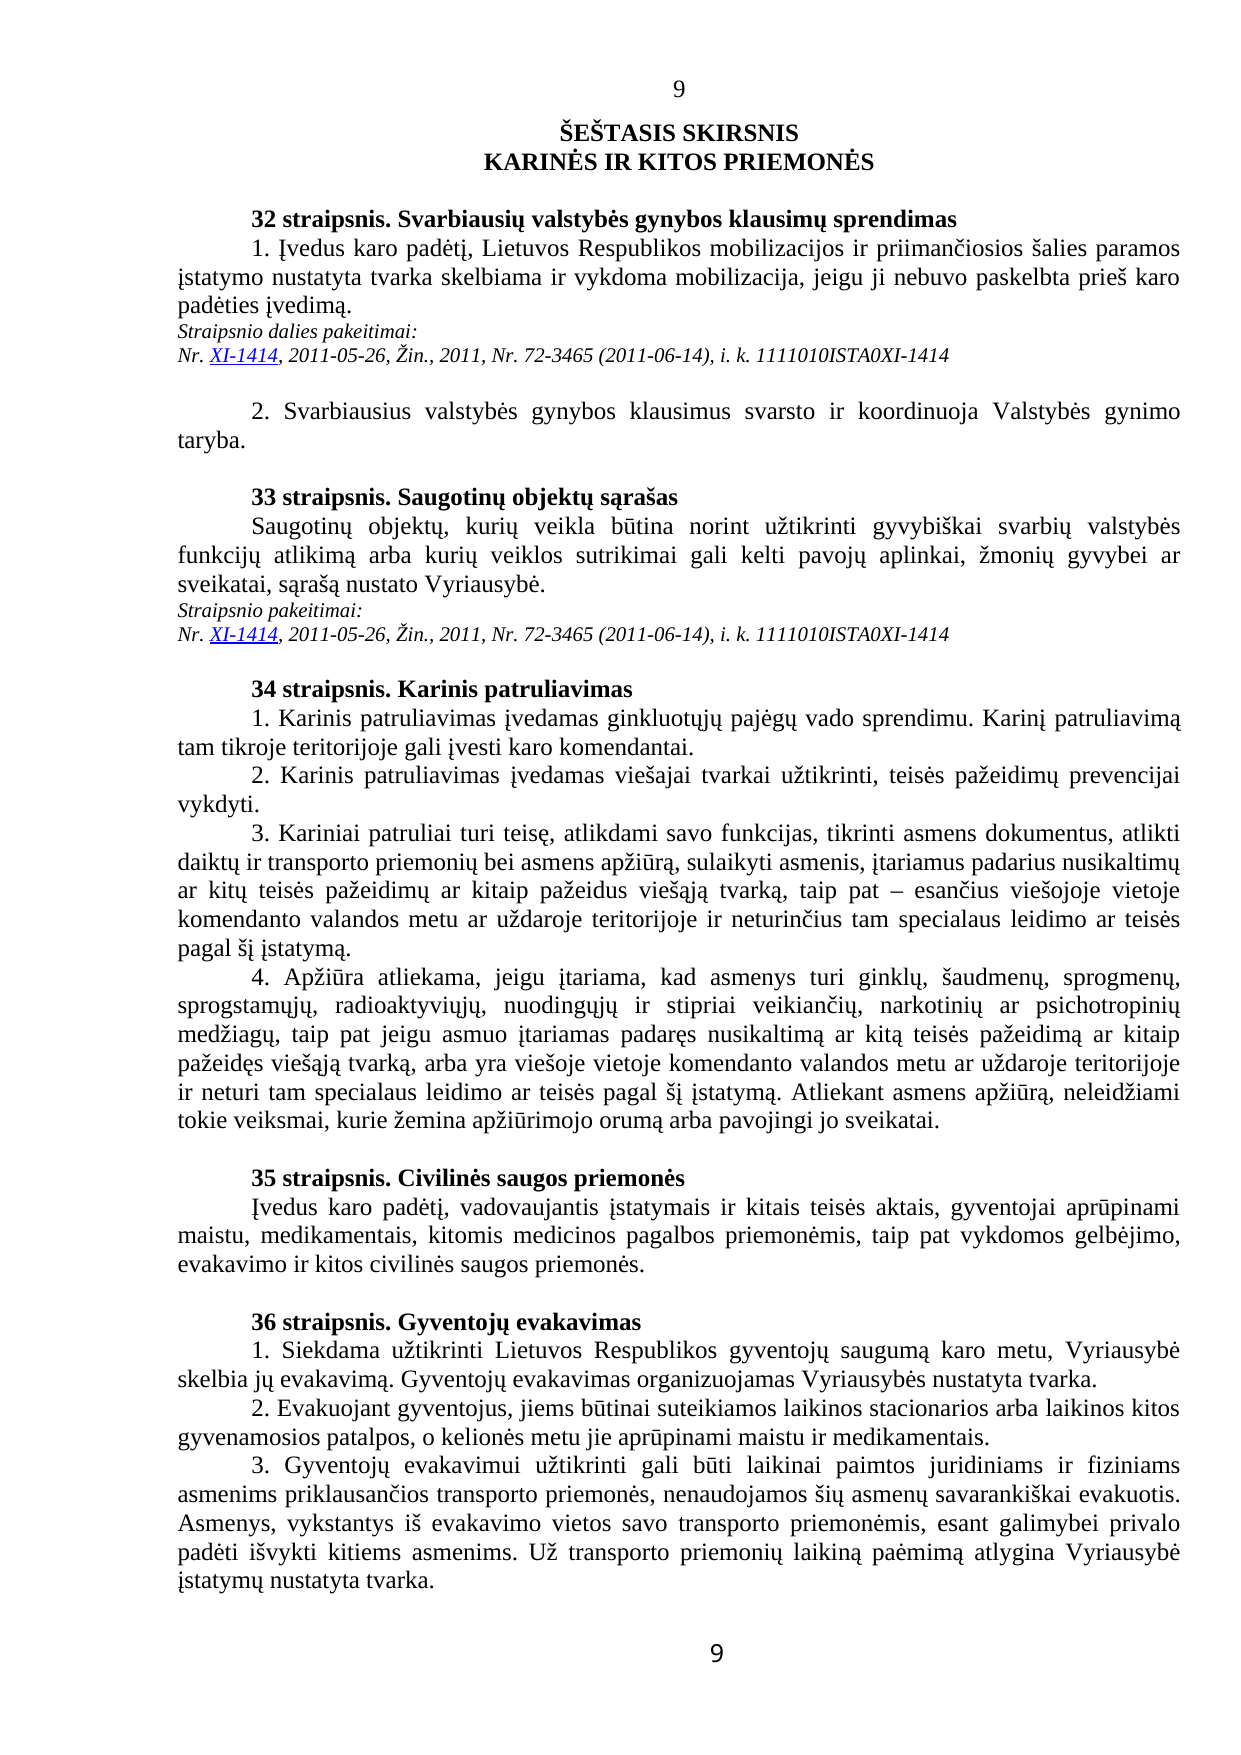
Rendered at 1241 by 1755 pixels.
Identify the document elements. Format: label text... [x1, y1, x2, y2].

text 32 straipsnis. Svarbiausių valstybės gynybos klausimų sprendimas [177, 204, 1181, 233]
text 1. Karinis patruliavimas įvedamas ginkluotųjų pajėgų vado sprendimu. Karinį patruliavimą tam tikroje teritorijoje gali įvesti karo komendantai. [177, 703, 1181, 761]
text 2. Evakuojant gyventojus, jiems būtinai suteikiamos laikinos stacionarios arba laikinos kitos gyvenamosios patalpos, o kelionės metu jie aprūpinami maistu ir medikamentais. [177, 1393, 1181, 1451]
text Nr. XI-1414, 2011-05-26, Žin., 2011, Nr. 72-3465 (2011-06-14), i. k. 1111010ISTA0XI-1414 [177, 343, 1181, 367]
text Nr. XI-1414, 2011-05-26, Žin., 2011, Nr. 72-3465 (2011-06-14), i. k. 1111010ISTA0XI-1414 [177, 622, 1181, 646]
text 2. Karinis patruliavimas įvedamas viešajai tvarkai užtikrinti, teisės pažeidimų prevencijai vykdyti. [177, 761, 1181, 818]
text Šeštasis skirsnis [177, 118, 1181, 147]
text 34 straipsnis. Karinis patruliavimas [177, 674, 1181, 703]
text 35 straipsnis. Civilinės saugos priemonės [177, 1163, 1181, 1192]
text 1. Siekdama užtikrinti Lietuvos Respublikos gyventojų saugumą karo metu, Vyriausybė skelbia jų evakavimą. Gyventojų evakavimas organizuojamas Vyriausybės nustatyta tvarka. [177, 1336, 1181, 1393]
text 3. Kariniai patruliai turi teisę, atlikdami savo funkcijas, tikrinti asmens dokumentus, atlikti daiktų ir transporto priemonių bei asmens apžiūrą, sulaikyti asmenis, įtariamus padarius nusikaltimų ar kitų teisės pažeidimų ar kitaip pažeidus viešąją tvarką, taip pat – esančius viešojoje vietoje komendanto valandos metu ar uždaroje teritorijoje ir neturinčius tam specialaus leidimo ar teisės pagal šį įstatymą. [177, 818, 1181, 962]
text 4. Apžiūra atliekama, jeigu įtariama, kad asmenys turi ginklų, šaudmenų, sprogmenų, sprogstamųjų, radioaktyviųjų, nuodingųjų ir stipriai veikiančių, narkotinių ar psichotropinių medžiagų, taip pat jeigu asmuo įtariamas padaręs nusikaltimą ar kitą teisės pažeidimą ar kitaip pažeidęs viešąją tvarką, arba yra viešoje vietoje komendanto valandos metu ar uždaroje teritorijoje ir neturi tam specialaus leidimo ar teisės pagal šį įstatymą. Atliekant asmens apžiūrą, neleidžiami tokie veiksmai, kurie žemina apžiūrimojo orumą arba pavojingi jo sveikatai. [177, 962, 1181, 1134]
text Saugotinų objektų, kurių veikla būtina norint užtikrinti gyvybiškai svarbių valstybės funkcijų atlikimą arba kurių veiklos sutrikimai gali kelti pavojų aplinkai, žmonių gyvybei ar sveikatai, sąrašą nustato Vyriausybė. [177, 511, 1181, 597]
text 33 straipsnis. Saugotinų objektų sąrašas [177, 482, 1181, 511]
text 2. Svarbiausius valstybės gynybos klausimus svarsto ir koordinuoja Valstybės gynimo taryba. [177, 396, 1181, 454]
text Įvedus karo padėtį, vadovaujantis įstatymais ir kitais teisės aktais, gyventojai aprūpinami maistu, medikamentais, kitomis medicinos pagalbos priemonėmis, taip pat vykdomos gelbėjimo, evakavimo ir kitos civilinės saugos priemonės. [177, 1192, 1181, 1278]
text 3. Gyventojų evakavimui užtikrinti gali būti laikinai paimtos juridiniams ir fiziniams asmenims priklausančios transporto priemonės, nenaudojamos šių asmenų savarankiškai evakuotis. Asmenys, vykstantys iš evakavimo vietos savo transporto priemonėmis, esant galimybei privalo padėti išvykti kitiems asmenims. Už transporto priemonių laikiną paėmimą atlygina Vyriausybė įstatymų nustatyta tvarka. [177, 1451, 1181, 1594]
text KARINĖS IR KITOS PRIEMONĖS [177, 147, 1181, 176]
text 36 straipsnis. Gyventojų evakavimas [177, 1307, 1181, 1336]
text Straipsnio pakeitimai: [177, 597, 1181, 622]
text Straipsnio dalies pakeitimai: [177, 319, 1181, 343]
text 1. Įvedus karo padėtį, Lietuvos Respublikos mobilizacijos ir priimančiosios šalies paramos įstatymo nustatyta tvarka skelbiama ir vykdoma mobilizacija, jeigu ji nebuvo paskelbta prieš karo padėties įvedimą. [177, 233, 1181, 319]
